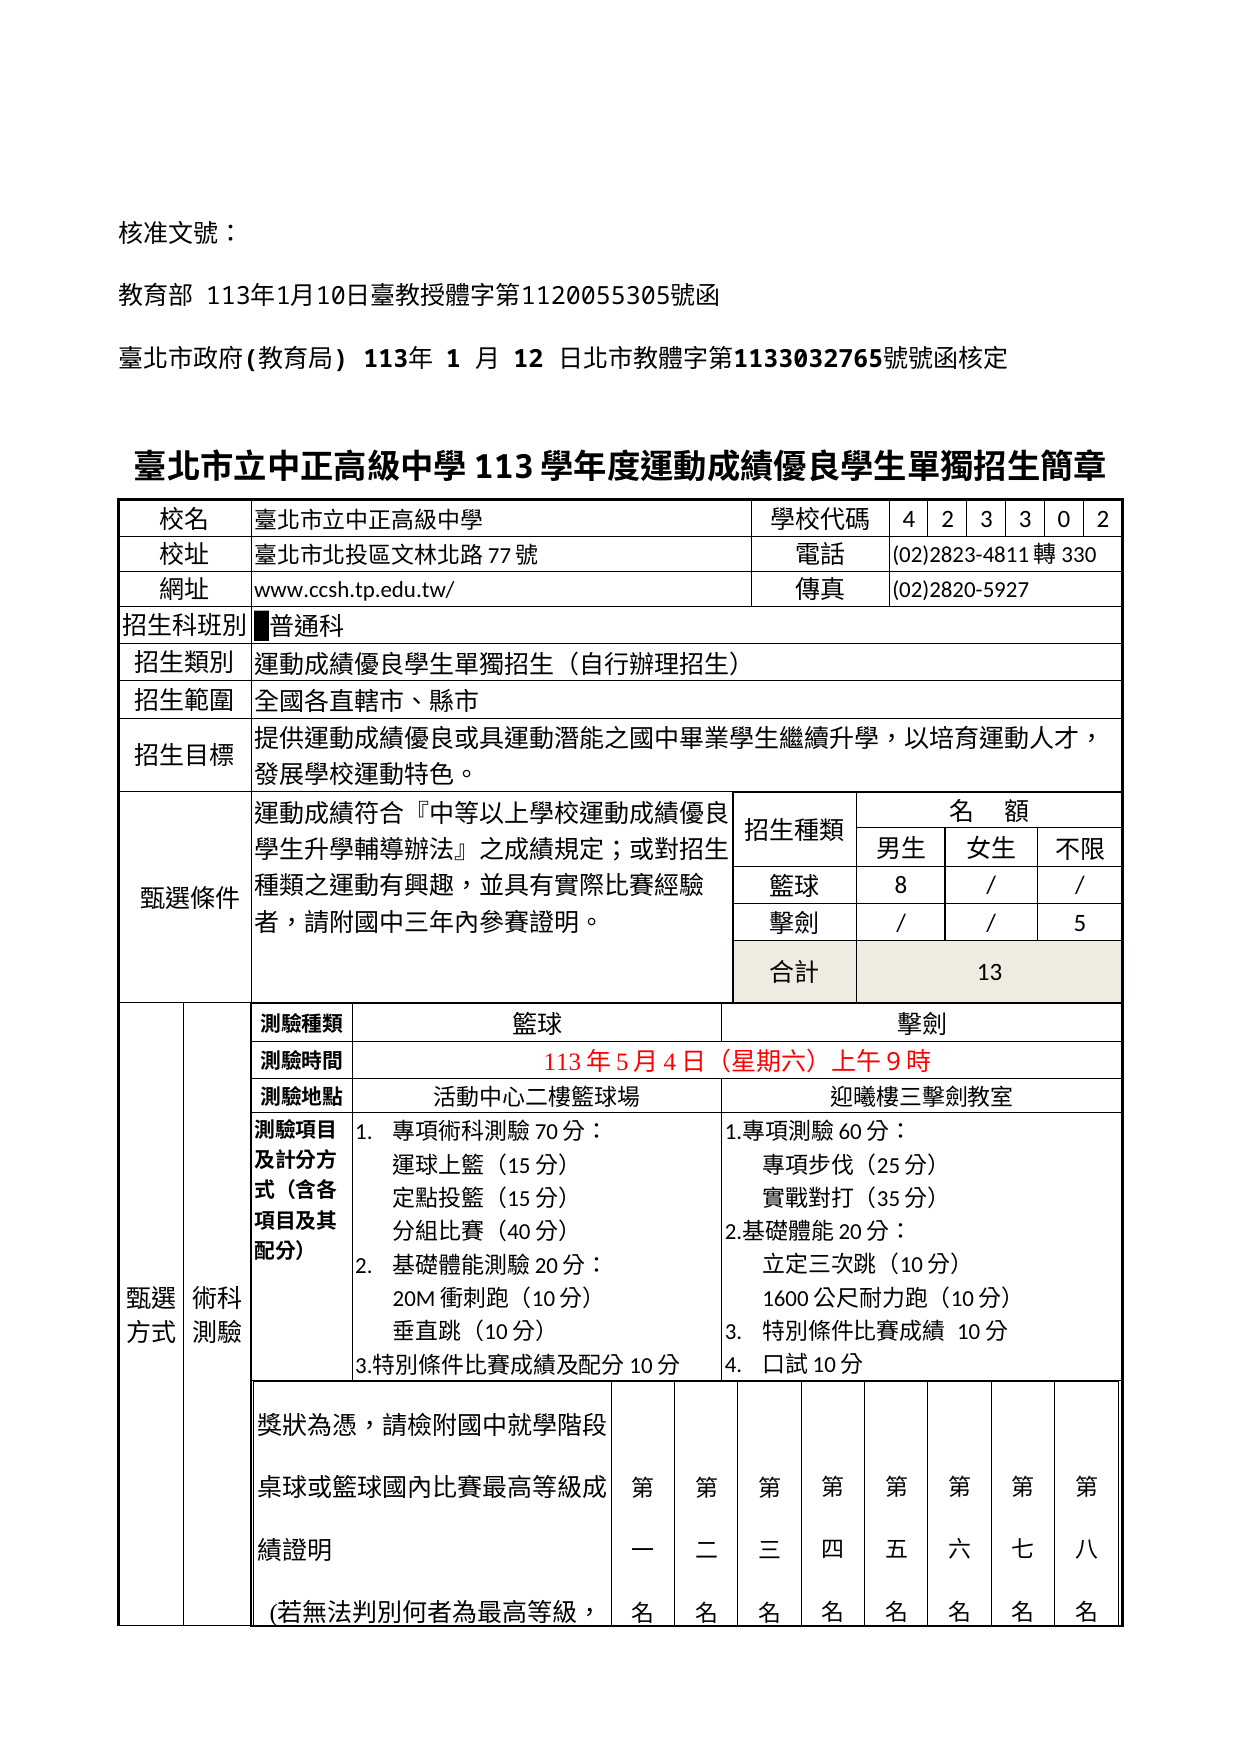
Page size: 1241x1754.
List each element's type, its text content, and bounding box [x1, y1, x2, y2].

table_cell 傳真 [752, 572, 889, 606]
table_header 第三名 [738, 1382, 801, 1625]
table_cell www.ccsh.tp.edu.tw/ [252, 572, 751, 606]
table_cell 測驗時間 [252, 1042, 352, 1078]
table_cell 擊劍 [722, 1004, 1121, 1041]
table_cell 招生類別 [120, 644, 251, 680]
table_header 0 [1045, 501, 1083, 536]
table_cell 籃球 [734, 867, 856, 903]
table_cell / [946, 904, 1037, 940]
text 核准文號： [118, 189, 1122, 252]
table_cell 運動成績符合『中等以上學校運動成績優良學生升學輔導辦法』之成績規定；或對招生種類之運動有興趣，並具有實際比賽經驗者，請附國中三年內參賽證明。 [252, 792, 732, 1002]
table_cell 13 [857, 941, 1121, 1002]
table_header 3 [967, 501, 1005, 536]
table_cell 臺北市北投區文林北路77號 [252, 537, 751, 571]
text 教育部 113年1月10日臺教授體字第1120055305號函 [118, 252, 1122, 314]
table_cell 113年5月4日（星期六）上午9時 [353, 1042, 1121, 1078]
table_cell / [946, 867, 1037, 903]
table_cell 女生 [946, 828, 1037, 866]
table_cell 運動成績優良學生單獨招生（自行辦理招生） [252, 644, 1121, 680]
table_cell 不限 [1038, 828, 1121, 866]
table_header 臺北市立中正高級中學 [252, 501, 751, 536]
table_header 學校代碼 [752, 501, 889, 536]
table_cell 術科 測驗 [184, 1003, 250, 1625]
table_cell 專項術科測驗70分： 運球上籃（15分） 定點投籃（15分） 分組比賽（40分） 基礎體能測驗20分： 20M衝刺跑（10分） 垂直跳（10分） 3.特別條件比賽成績及配分10分 [353, 1113, 721, 1380]
table_cell 甄選 方式 [120, 1003, 183, 1625]
table_header 2 [1084, 501, 1121, 536]
table_cell 測驗項目及計分方式（含各項目及其配分） [252, 1113, 352, 1380]
table_cell 測驗種類 [252, 1004, 352, 1041]
table_cell █普通科 [252, 607, 1121, 643]
table_cell 提供運動成績優良或具運動潛能之國中畢業學生繼續升學，以培育運動人才，發展學校運動特色。 [252, 719, 1121, 791]
table_cell 名 額 [857, 793, 1121, 827]
table_header 第六名 [928, 1382, 991, 1625]
table_cell / [1038, 867, 1121, 903]
table_cell 網址 [120, 572, 251, 606]
table_cell 測驗地點 [252, 1079, 352, 1112]
table_header 第七名 [992, 1382, 1054, 1625]
table_cell 校址 [120, 537, 251, 571]
table_cell 1.專項測驗60分： 專項步伐（25分） 實戰對打（35分） 2.基礎體能20分： 立定三次跳（10分） 1600公尺耐力跑（10分） 特別條件比賽成績 10分 口試10分 [722, 1113, 1121, 1380]
table_cell 招生範圍 [120, 681, 251, 718]
table_cell 招生科班別 [120, 607, 251, 643]
table_cell 5 [1038, 904, 1121, 940]
table_cell 合計 [734, 941, 856, 1002]
table_header 第五名 [865, 1382, 927, 1625]
table_cell 籃球 [353, 1004, 721, 1041]
text 臺北市政府(教育局) 113年 1 月 12 日北市教體字第1133032765號號函核定 [118, 314, 1122, 377]
table_cell 擊劍 [734, 904, 856, 940]
text 臺北市立中正高級中學113學年度運動成績優良學生單獨招生簡章 [118, 439, 1122, 488]
table_header 獎狀為憑，請檢附國中就學階段桌球或籃球國內比賽最高等級成績證明 (若無法判別何者為最高等級，請將所 有得獎證明均附上) [254, 1382, 611, 1625]
table_header 第八名 [1055, 1382, 1118, 1625]
table_cell 全國各直轄市、縣市 [252, 681, 1121, 718]
table_header 校名 [120, 501, 251, 536]
table_cell 招生種類 [734, 793, 856, 866]
table_header 4 [890, 501, 927, 536]
table_cell 男生 [857, 828, 944, 866]
table_header 第二名 [675, 1382, 737, 1625]
table_header 2 [928, 501, 966, 536]
table_cell 甄選條件 [120, 792, 251, 1002]
table_header 第一名 [612, 1382, 674, 1625]
table_header 第四名 [802, 1382, 864, 1625]
table_cell / [857, 904, 944, 940]
table_cell 電話 [752, 537, 889, 571]
table_cell (02)2820-5927 [890, 572, 1121, 606]
table_cell (02)2823-4811轉330 [890, 537, 1121, 571]
table_cell 活動中心二樓籃球場 [353, 1079, 721, 1112]
table_cell 招生目標 [120, 719, 251, 791]
table_cell 8 [857, 867, 944, 903]
table_header 3 [1006, 501, 1044, 536]
table_cell 迎曦樓三擊劍教室 [722, 1079, 1121, 1112]
